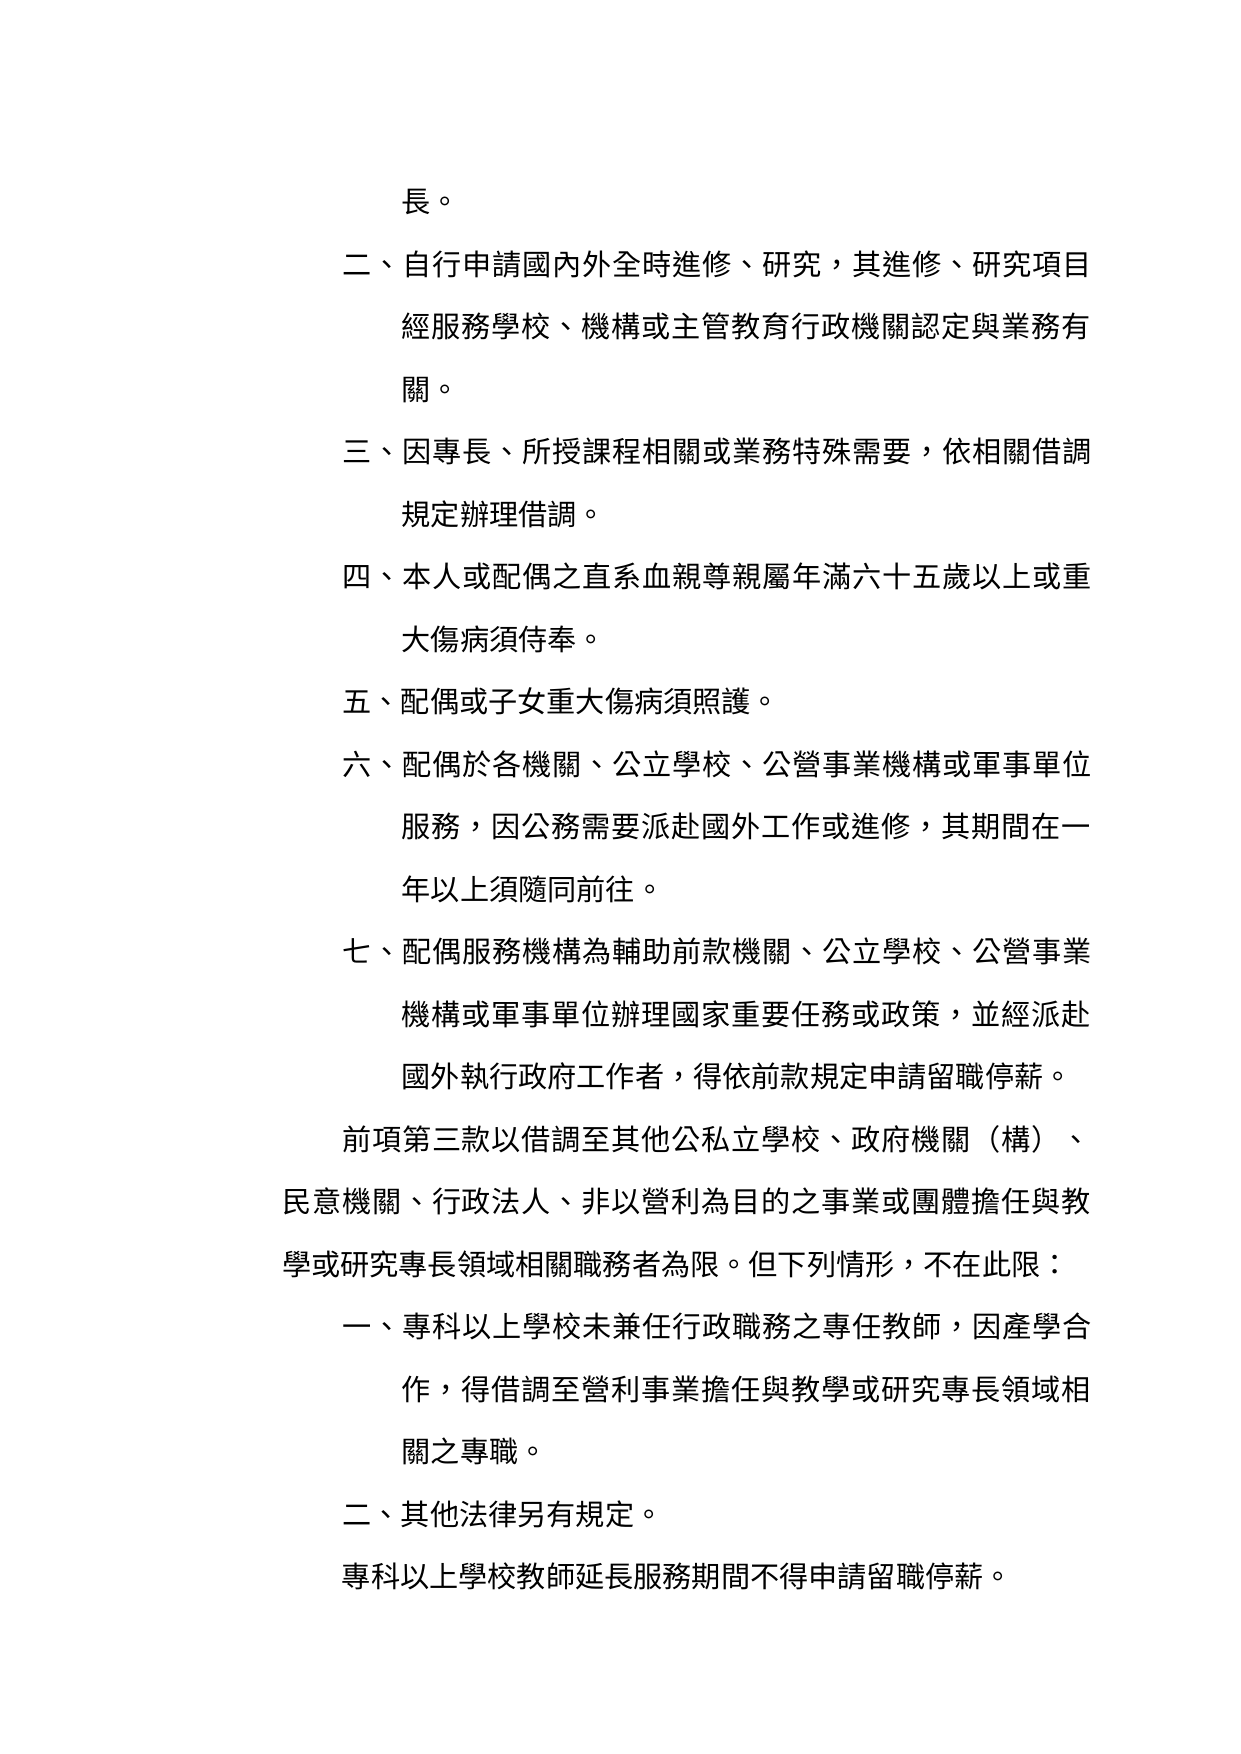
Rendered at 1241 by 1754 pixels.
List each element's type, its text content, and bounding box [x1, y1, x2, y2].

text 二、自行申請國內外全時進修、研究，其進修、研究項目經服務學校、機構或主管教育行政機關認定與業務有關。 [342, 221, 1092, 408]
text 長。 [342, 158, 1092, 221]
text 專科以上學校教師延長服務期間不得申請留職停薪。 [276, 1533, 1092, 1596]
text 六、配偶於各機關、公立學校、公營事業機構或軍事單位服務，因公務需要派赴國外工作或進修，其期間在一年以上須隨同前往。 [342, 721, 1092, 908]
text 七、配偶服務機構為輔助前款機關、公立學校、公營事業機構或軍事單位辦理國家重要任務或政策，並經派赴國外執行政府工作者，得依前款規定申請留職停薪。 [342, 908, 1092, 1096]
text 五、配偶或子女重大傷病須照護。 [342, 658, 1092, 721]
text 三、因專長、所授課程相關或業務特殊需要，依相關借調規定辦理借調。 [342, 408, 1092, 533]
text 前項第三款以借調至其他公私立學校、政府機關（構）、民意機關、行政法人、非以營利為目的之事業或團體擔任與教學或研究專長領域相關職務者為限。但下列情形，不在此限： [282, 1096, 1092, 1283]
text 二、其他法律另有規定。 [342, 1471, 1092, 1533]
text 一、專科以上學校未兼任行政職務之專任教師，因產學合作，得借調至營利事業擔任與教學或研究專長領域相關之專職。 [342, 1283, 1092, 1471]
text 四、本人或配偶之直系血親尊親屬年滿六十五歲以上或重大傷病須侍奉。 [342, 533, 1092, 658]
